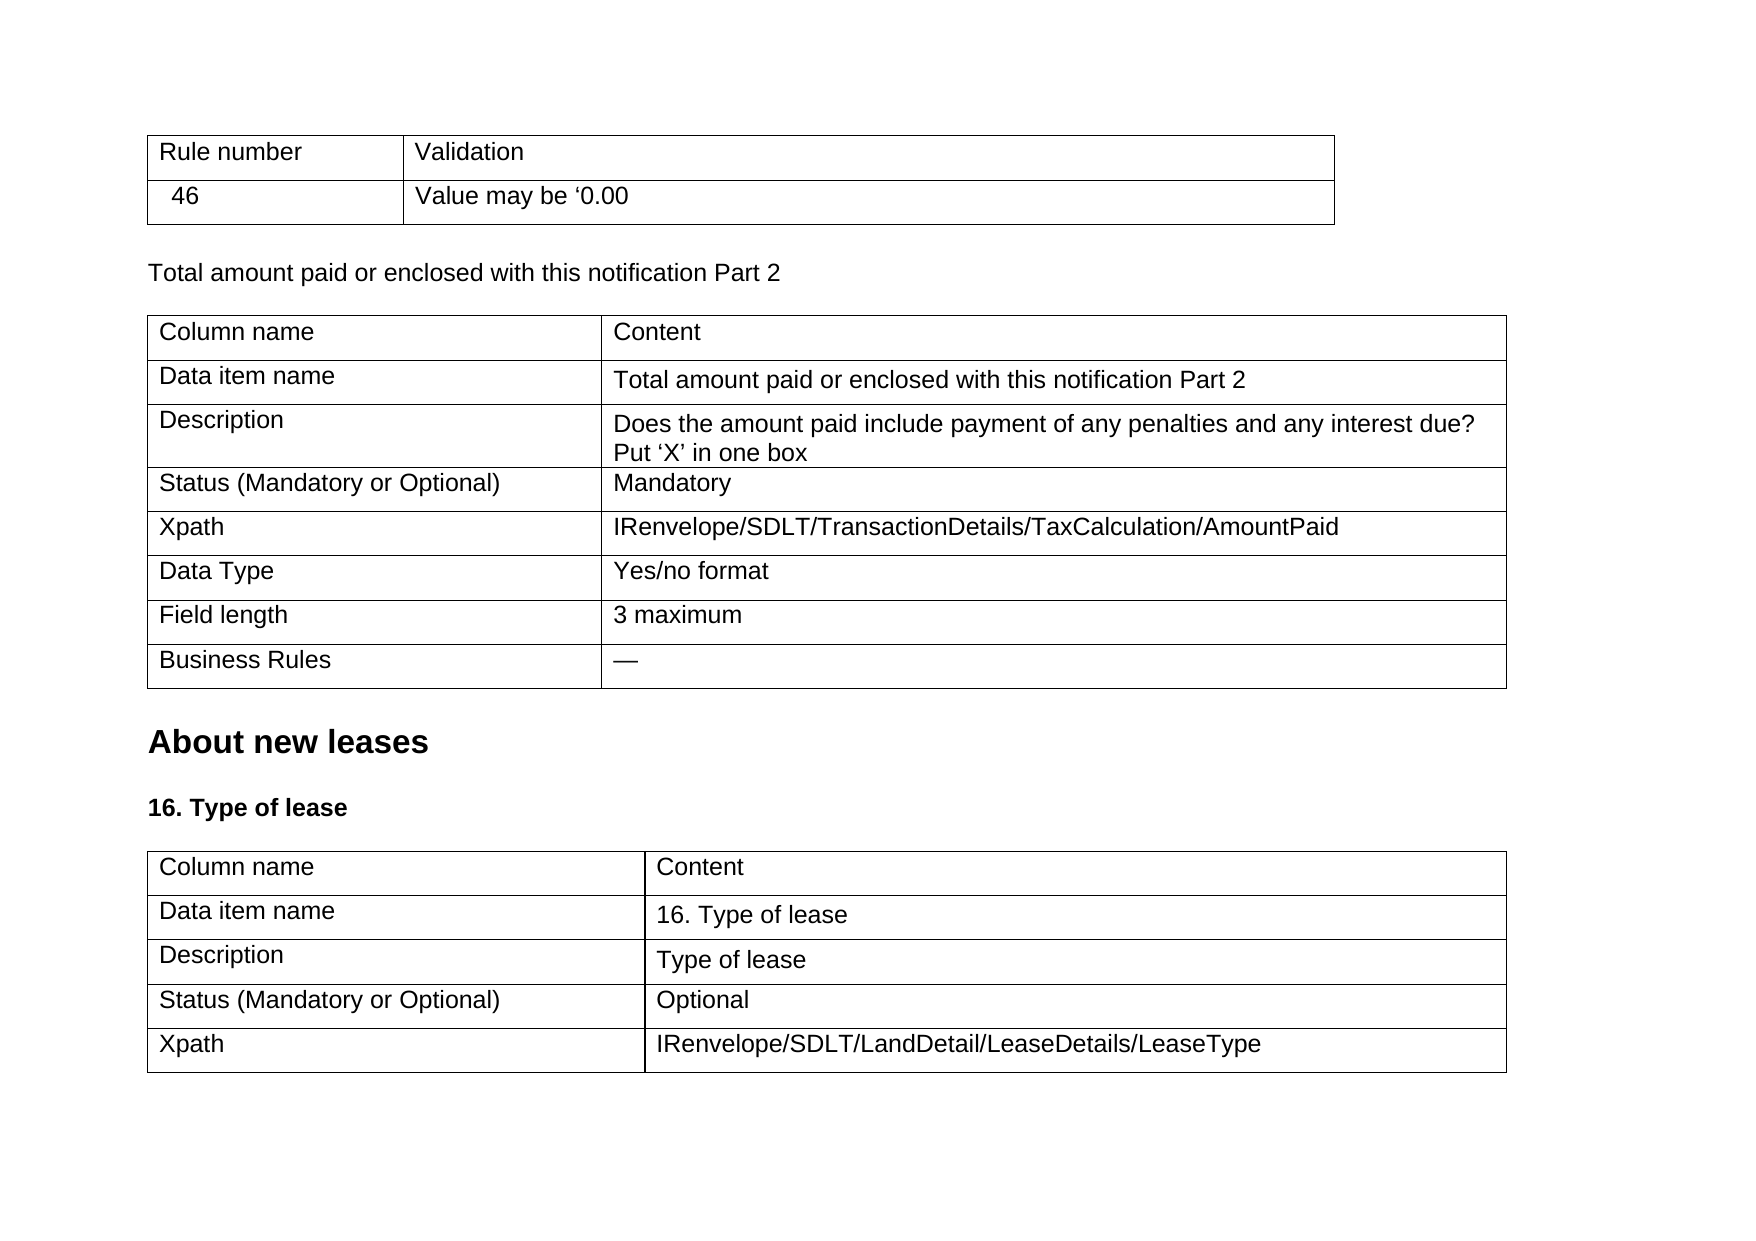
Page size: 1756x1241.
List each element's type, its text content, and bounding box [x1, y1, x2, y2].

table_header Column name [148, 852, 644, 895]
subtitle 16. Type of lease [148, 793, 1515, 822]
table_header Validation [404, 136, 1334, 180]
table_cell Mandatory [602, 468, 1506, 511]
table_cell IRenvelope/SDLT/LandDetail/LeaseDetails/LeaseType [646, 1029, 1506, 1072]
table_header Rule number [148, 136, 403, 180]
table_cell Xpath [148, 512, 601, 555]
subtitle Total amount paid or enclosed with this notification Part 2 [148, 258, 1515, 287]
table_cell Value may be ‘0.00 [404, 181, 1334, 224]
table_cell Status (Mandatory or Optional) [148, 985, 644, 1028]
table_cell Business Rules [148, 645, 601, 688]
table_cell Data item name [148, 896, 644, 939]
table_cell 46 [148, 181, 403, 224]
table_cell Type of lease [646, 940, 1506, 984]
table_cell Xpath [148, 1029, 644, 1072]
table_header Content [602, 316, 1506, 360]
table_cell IRenvelope/SDLT/TransactionDetails/TaxCalculation/AmountPaid [602, 512, 1506, 555]
subtitle About new leases [148, 722, 1515, 760]
table_cell Field length [148, 601, 601, 644]
table_cell — [602, 645, 1506, 688]
table_cell Status (Mandatory or Optional) [148, 468, 601, 511]
table_cell Does the amount paid include payment of any penalties and any interest due? Put ‘X’ in one box [602, 405, 1506, 467]
table_cell 3 maximum [602, 601, 1506, 644]
table_cell Description [148, 940, 644, 984]
table_header Content [646, 852, 1506, 895]
table_cell Description [148, 405, 601, 467]
table_cell Data item name [148, 361, 601, 404]
table_cell Yes/no format [602, 556, 1506, 599]
table_cell 16. Type of lease [646, 896, 1506, 939]
table_header Column name [148, 316, 601, 360]
table_cell Optional [646, 985, 1506, 1028]
table_cell Total amount paid or enclosed with this notification Part 2 [602, 361, 1506, 404]
table_cell Data Type [148, 556, 601, 599]
